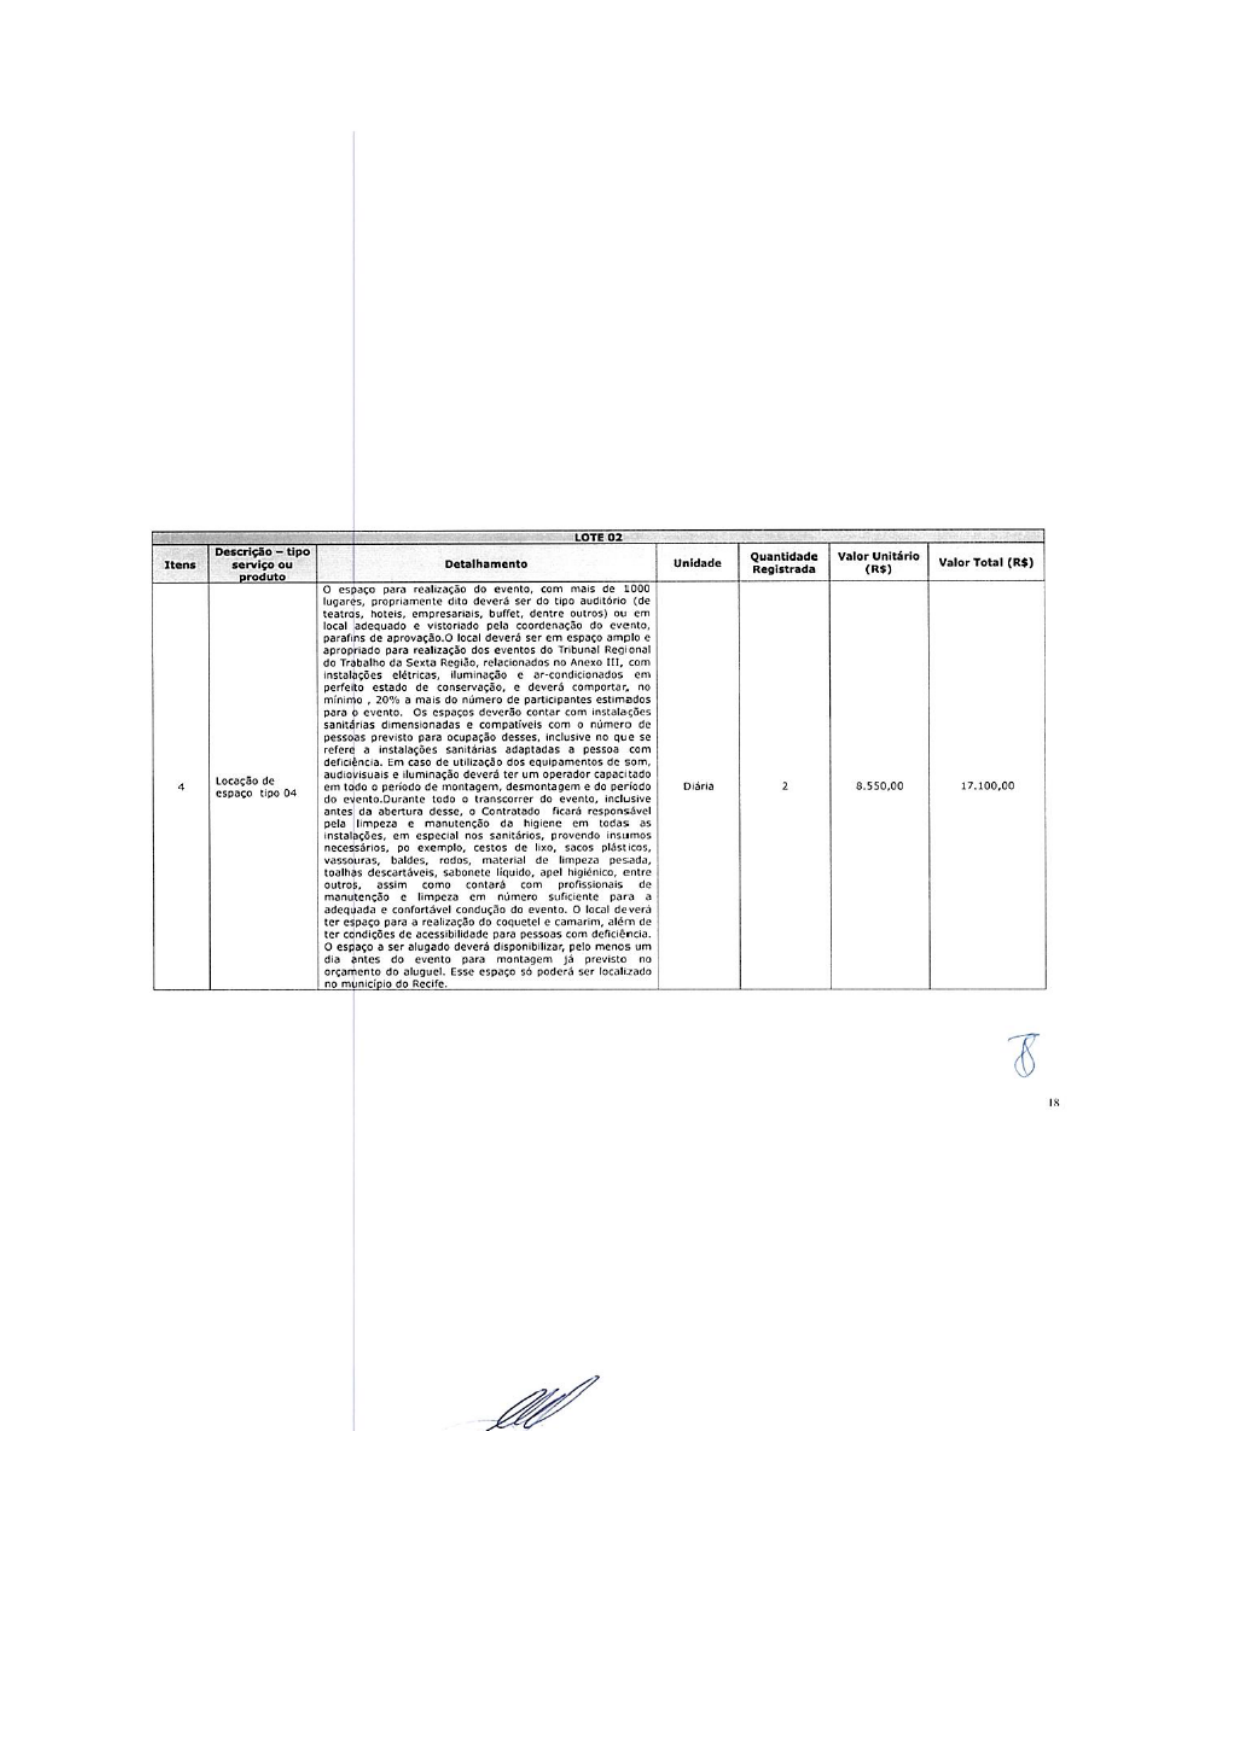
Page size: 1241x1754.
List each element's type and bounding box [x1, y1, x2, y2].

picture [118, 118, 1123, 1431]
